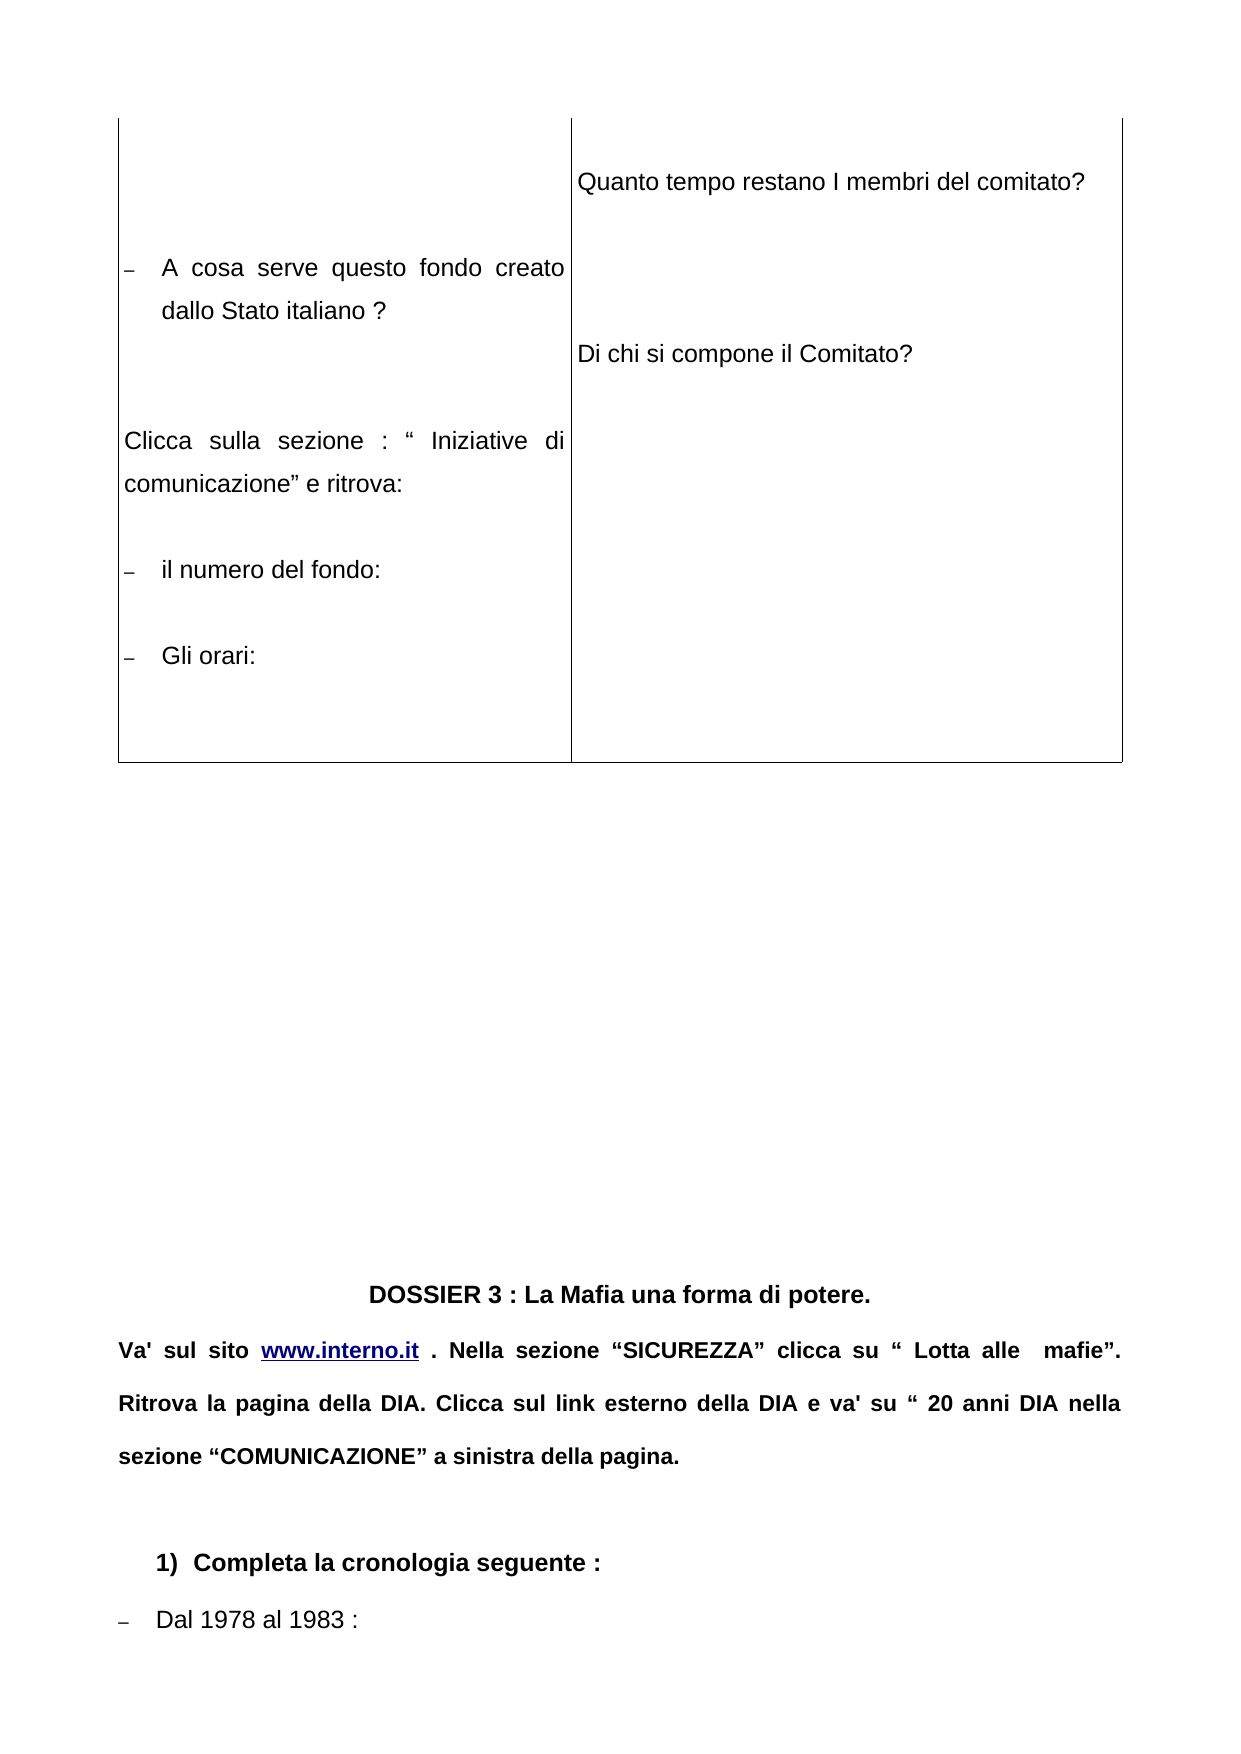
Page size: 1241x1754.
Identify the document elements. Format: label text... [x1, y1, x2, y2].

list Dal 1978 al 1983 : [118, 1606, 1122, 1634]
text Va' sul sito www.interno.it . Nella sezione “SICUREZZA” clicca su “ Lotta alle mafie”. Ritrova la pagina della DIA. Clicca sul link esterno della DIA e va' su “ 20 anni DIA nella sezione “COMUNICAZIONE” a sinistra della pagina. [118, 1337, 1122, 1469]
text DOSSIER 3 : La Mafia una forma di potere. [118, 1280, 1122, 1308]
list Completa la cronologia seguente : [156, 1548, 1122, 1577]
table_cell In quale anno è votata la legge che sancisce questo fondo? A cosa serve questo fondo creato dallo Stato italiano ? Clicca sulla sezione : “ Iniziative di comunicazione” e ritrova: il numero del fondo: Gli orari: [119, 118, 571, 762]
table_cell Quanto tempo restano I membri del comitato? Di chi si compone il Comitato? [572, 118, 1122, 762]
